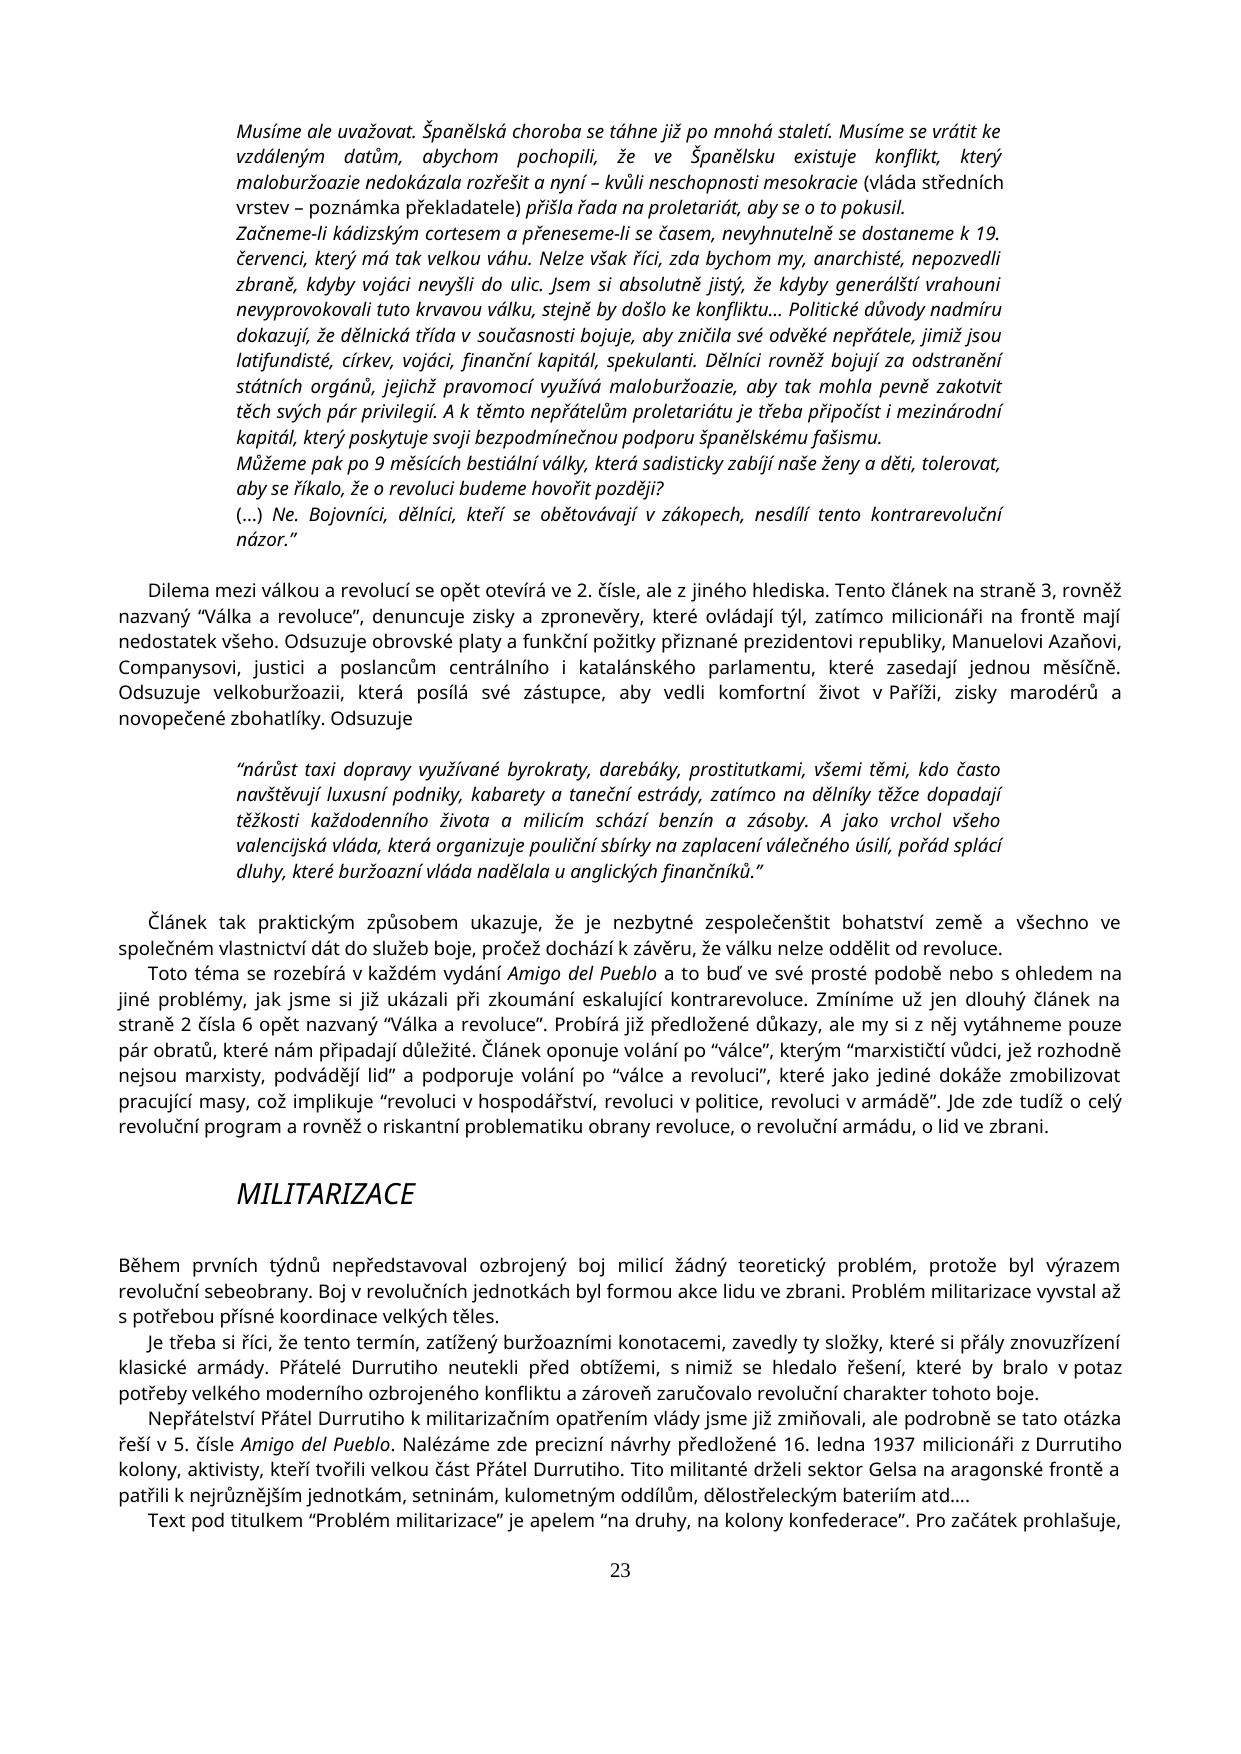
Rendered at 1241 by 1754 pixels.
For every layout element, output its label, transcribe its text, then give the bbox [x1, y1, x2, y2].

text Je třeba si říci, že tento termín, zatížený buržoazními konotacemi, zavedly ty složky, které si přály znovuzřízení klasické armády. Přátelé Durrutiho neutekli před obtížemi, s nimiž se hledalo řešení, které by bralo v potaz potřeby velkého moderního ozbrojeného konfliktu a zároveň zaručovalo revoluční charakter tohoto boje. [118, 1329, 1122, 1406]
text Začneme-li kádizským cortesem a přeneseme-li se časem, nevyhnutelně se dostaneme k 19. červenci, který má tak velkou váhu. Nelze však říci, zda bychom my, anarchisté, nepozvedli zbraně, kdyby vojáci nevyšli do ulic. Jsem si absolutně jistý, že kdyby generálští vrahouni nevyprovokovali tuto krvavou válku, stejně by došlo ke konfliktu… Politické důvody nadmíru dokazují, že dělnická třída v současnosti bojuje, aby zničila své odvěké nepřátele, jimiž jsou latifundisté, církev, vojáci, finanční kapitál, spekulanti. Dělníci rovněž bojují za odstranění státních orgánů, jejichž pravomocí využívá maloburžoazie, aby tak mohla pevně zakotvit těch svých pár privilegií. A k těmto nepřátelům proletariátu je třeba připočíst i mezinárodní kapitál, který poskytuje svoji bezpodmínečnou podporu španělskému fašismu. [236, 220, 1004, 450]
text “nárůst taxi dopravy využívané byrokraty, darebáky, prostitutkami, všemi těmi, kdo často navštěvují luxusní podniky, kabarety a taneční estrády, zatímco na dělníky těžce dopadají těžkosti každodenního života a milicím schází benzín a zásoby. A jako vrchol všeho valencijská vláda, která organizuje pouliční sbírky na zaplacení válečného úsilí, pořád splácí dluhy, které buržoazní vláda nadělala u anglických finančníků.” [236, 756, 1004, 884]
text Text pod titulkem “Problém militarizace” je apelem “na druhy, na kolony konfederace”. Pro začátek prohlašuje, [118, 1508, 1122, 1533]
text MILITARIZACE [236, 1173, 1122, 1213]
text Během prvních týdnů nepředstavoval ozbrojený boj milicí žádný teoretický problém, protože byl výrazem revoluční sebeobrany. Boj v revolučních jednotkách byl formou akce lidu ve zbrani. Problém militarizace vyvstal až s potřebou přísné koordinace velkých těles. [118, 1252, 1122, 1329]
text Dilema mezi válkou a revolucí se opět otevírá ve 2. čísle, ale z jiného hlediska. Tento článek na straně 3, rovněž nazvaný “Válka a revoluce”, denuncuje zisky a zpronevěry, které ovládají týl, zatímco milicionáři na frontě mají nedostatek všeho. Odsuzuje obrovské platy a funkční požitky přiznané prezidentovi republiky, Manuelovi Azaňovi, Companysovi, justici a poslancům centrálního i katalánského parlamentu, které zasedají jednou měsíčně. Odsuzuje velkoburžoazii, která posílá své zástupce, aby vedli komfortní život v Paříži, zisky marodérů a novopečené zbohatlíky. Odsuzuje [118, 577, 1122, 731]
text Toto téma se rozebírá v každém vydání Amigo del Pueblo a to buď ve své prosté podobě nebo s ohledem na jiné problémy, jak jsme si již ukázali při zkoumání eskalující kontrarevoluce. Zmíníme už jen dlouhý článek na straně 2 čísla 6 opět nazvaný “Válka a revoluce”. Probírá již předložené důkazy, ale my si z něj vytáhneme pouze pár obratů, které nám připadají důležité. Článek oponuje volání po “válce”, kterým “marxističtí vůdci, jež rozhodně nejsou marxisty, podvádějí lid” a podporuje volání po “válce a revoluci”, které jako jediné dokáže zmobilizovat pracující masy, což implikuje “revoluci v hospodářství, revoluci v politice, revoluci v armádě”. Jde zde tudíž o celý revoluční program a rovněž o riskantní problematiku obrany revoluce, o revoluční armádu, o lid ve zbrani. [118, 960, 1122, 1139]
text Můžeme pak po 9 měsících bestiální války, která sadisticky zabíjí naše ženy a děti, tolerovat, aby se říkalo, že o revoluci budeme hovořit později? [236, 450, 1004, 501]
text Článek tak praktickým způsobem ukazuje, že je nezbytné zespolečenštit bohatství země a všechno ve společném vlastnictví dát do služeb boje, pročež dochází k závěru, že válku nelze oddělit od revoluce. [118, 909, 1122, 960]
text Musíme ale uvažovat. Španělská choroba se táhne již po mnohá staletí. Musíme se vrátit ke vzdáleným datům, abychom pochopili, že ve Španělsku existuje konflikt, který maloburžoazie nedokázala rozřešit a nyní – kvůli neschopnosti mesokracie (vláda středních vrstev – poznámka překladatele) přišla řada na proletariát, aby se o to pokusil. [236, 118, 1004, 220]
text (…) Ne. Bojovníci, dělníci, kteří se obětovávají v zákopech, nesdílí tento kontrarevoluční názor.” [236, 501, 1004, 552]
text Nepřátelství Přátel Durrutiho k militarizačním opatřením vlády jsme již zmiňovali, ale podrobně se tato otázka řeší v 5. čísle Amigo del Pueblo. Nalézáme zde precizní návrhy předložené 16. ledna 1937 milicionáři z Durrutiho kolony, aktivisty, kteří tvořili velkou část Přátel Durrutiho. Tito militanté drželi sektor Gelsa na aragonské frontě a patřili k nejrůznějším jednotkám, setninám, kulometným oddílům, dělostřeleckým bateriím atd…. [118, 1406, 1122, 1508]
